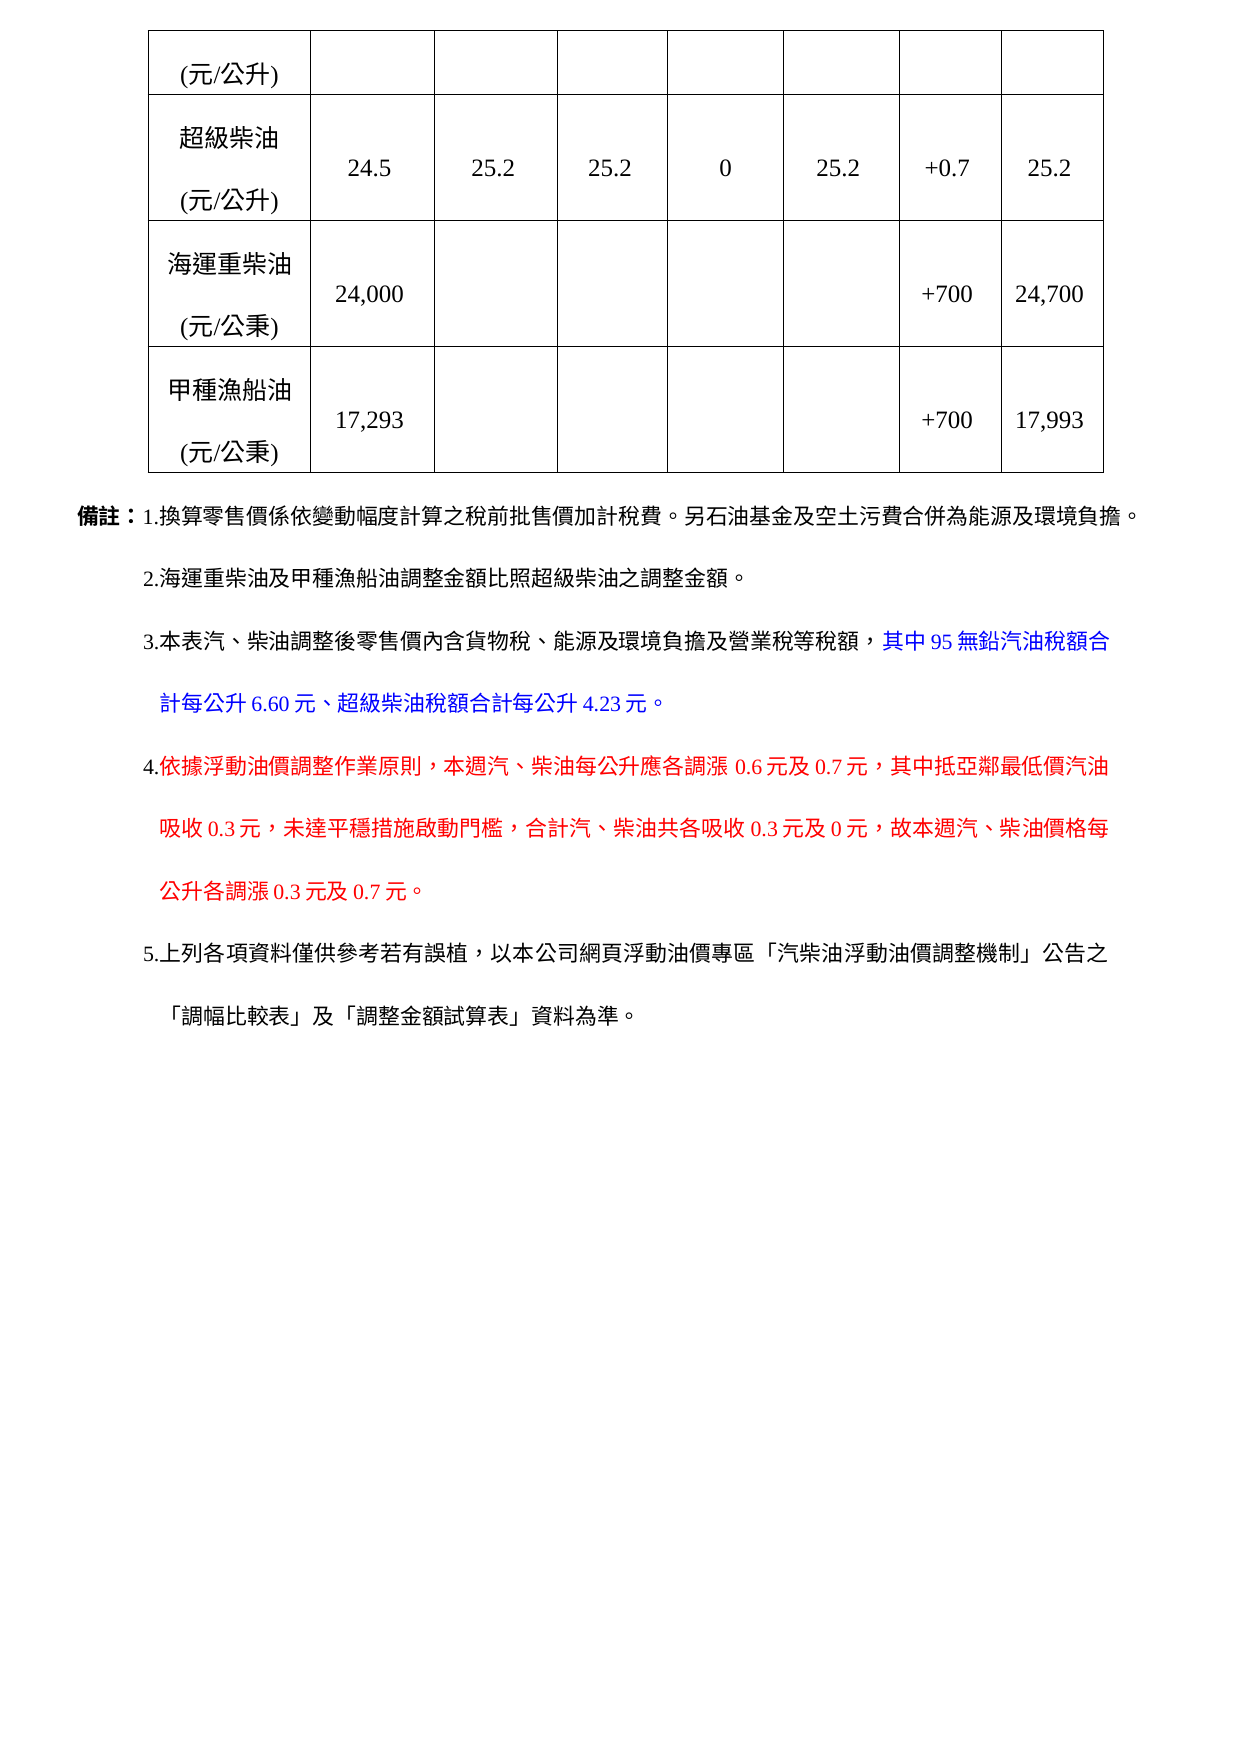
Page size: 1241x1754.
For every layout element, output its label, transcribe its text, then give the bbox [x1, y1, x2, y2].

table_cell [668, 31, 783, 94]
table_cell 17,293 [311, 347, 434, 472]
table_cell +700 [900, 221, 1001, 346]
table_cell [435, 221, 557, 346]
table_cell [784, 221, 899, 346]
table_cell 0 [668, 95, 783, 220]
table_cell [435, 31, 557, 94]
text 5.上列各項資料僅供參考若有誤植，以本公司網頁浮動油價專區「汽柴油浮動油價調整機制」公告之「調幅比較表」及「調整金額試算表」資料為準。 [143, 910, 1110, 1035]
table_cell [558, 347, 667, 472]
table_cell [311, 31, 434, 94]
table_cell +700 [900, 347, 1001, 472]
table_cell 海運重柴油(元/公秉) [149, 221, 310, 346]
table_cell 24,700 [1002, 221, 1103, 346]
table_cell [784, 31, 899, 94]
table_cell [784, 347, 899, 472]
table_cell 25.2 [435, 95, 557, 220]
table_cell [558, 31, 667, 94]
table_cell [435, 347, 557, 472]
table_cell 24,000 [311, 221, 434, 346]
table_cell 17,993 [1002, 347, 1103, 472]
table_cell 24.5 [311, 95, 434, 220]
text 3.本表汽、柴油調整後零售價內含貨物稅、能源及環境負擔及營業稅等稅額，其中95無鉛汽油稅額合計每公升6.60元、超級柴油稅額合計每公升4.23元。 [143, 598, 1110, 723]
table_cell 25.2 [558, 95, 667, 220]
table_cell [900, 31, 1001, 94]
table_cell 25.2 [1002, 95, 1103, 220]
table_cell [668, 347, 783, 472]
text 4.依據浮動油價調整作業原則，本週汽、柴油每公升應各調漲0.6元及0.7元，其中抵亞鄰最低價汽油吸收0.3元，未達平穩措施啟動門檻，合計汽、柴油共各吸收0.3元及0元，故本週汽、柴油價格每公升各調漲0.3元及0.7元。 [143, 723, 1110, 910]
table_cell 超級柴油 (元/公升) [149, 95, 310, 220]
table_cell [1002, 31, 1103, 94]
table_cell 甲種漁船油(元/公秉) [149, 347, 310, 472]
table_cell [558, 221, 667, 346]
text 2.海運重柴油及甲種漁船油調整金額比照超級柴油之調整金額。 [143, 535, 1175, 598]
table_cell 25.2 [784, 95, 899, 220]
table_cell [668, 221, 783, 346]
table_cell (元/公升) [149, 31, 310, 94]
table_cell +0.7 [900, 95, 1001, 220]
text 備註：1.換算零售價係依變動幅度計算之稅前批售價加計稅費。另石油基金及空土污費合併為能源及環境負擔。 [77, 473, 1175, 535]
